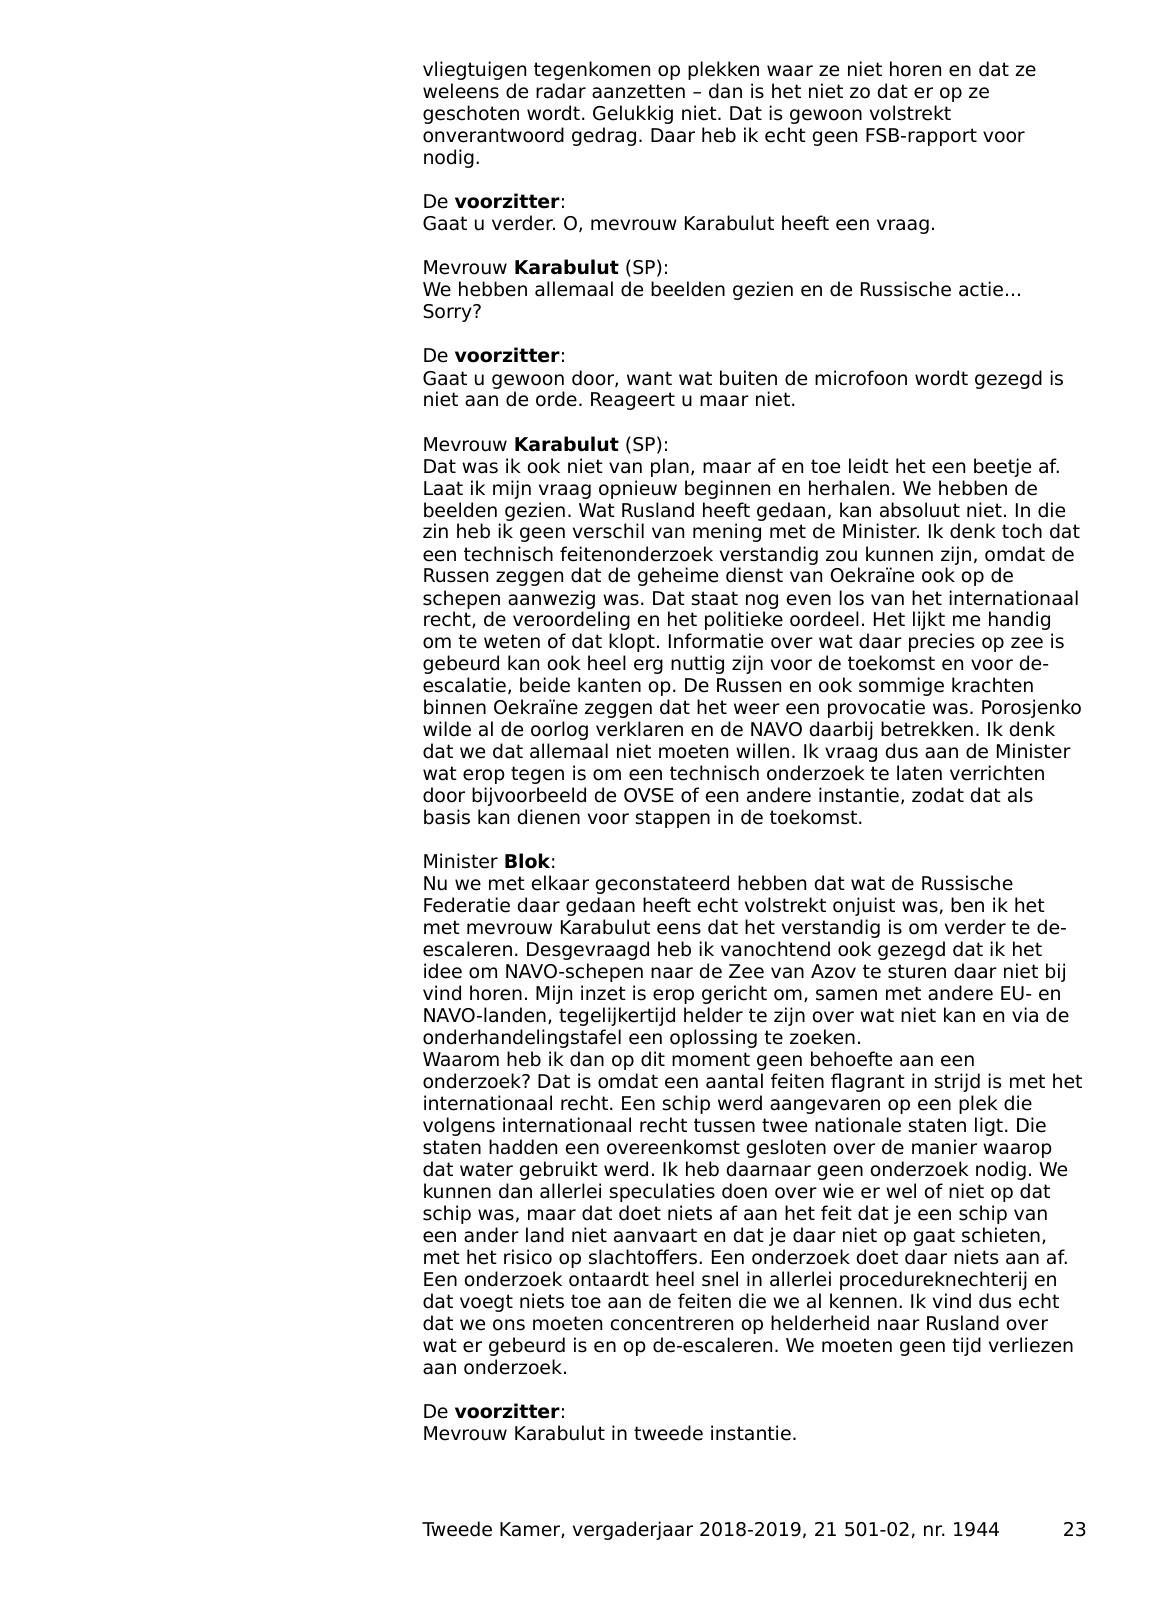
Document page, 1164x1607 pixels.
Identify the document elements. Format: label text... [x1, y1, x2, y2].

text We hebben allemaal de beelden gezien en de Russische actie... Sorry? [422, 279, 1087, 323]
text Mevrouw Karabulut (SP): [422, 433, 1087, 456]
text Minister Blok: [422, 851, 1087, 873]
text Mevrouw Karabulut in tweede instantie. [422, 1423, 1087, 1445]
text vliegtuigen tegenkomen op plekken waar ze niet horen en dat ze weleens de radar aanzetten – dan is het niet zo dat er op ze geschoten wordt. Gelukkig niet. Dat is gewoon volstrekt onverantwoord gedrag. Daar heb ik echt geen FSB-rapport voor nodig. [422, 59, 1087, 169]
text Waarom heb ik dan op dit moment geen behoefte aan een onderzoek? Dat is omdat een aantal feiten flagrant in strijd is met het internationaal recht. Een schip werd aangevaren op een plek die volgens internationaal recht tussen twee nationale staten ligt. Die staten hadden een overeenkomst gesloten over de manier waarop dat water gebruikt werd. Ik heb daarnaar geen onderzoek nodig. We kunnen dan allerlei speculaties doen over wie er wel of niet op dat schip was, maar dat doet niets af aan het feit dat je een schip van een ander land niet aanvaart en dat je daar niet op gaat schieten, met het risico op slachtoffers. Een onderzoek doet daar niets aan af. Een onderzoek ontaardt heel snel in allerlei procedureknechterij en dat voegt niets toe aan de feiten die we al kennen. Ik vind dus echt dat we ons moeten concentreren op helderheid naar Rusland over wat er gebeurd is en op de-escaleren. We moeten geen tijd verliezen aan onderzoek. [422, 1049, 1087, 1379]
text Dat was ik ook niet van plan, maar af en toe leidt het een beetje af. Laat ik mijn vraag opnieuw beginnen en herhalen. We hebben de beelden gezien. Wat Rusland heeft gedaan, kan absoluut niet. In die zin heb ik geen verschil van mening met de Minister. Ik denk toch dat een technisch feitenonderzoek verstandig zou kunnen zijn, omdat de Russen zeggen dat de geheime dienst van Oekraïne ook op de schepen aanwezig was. Dat staat nog even los van het internationaal recht, de veroordeling en het politieke oordeel. Het lijkt me handig om te weten of dat klopt. Informatie over wat daar precies op zee is gebeurd kan ook heel erg nuttig zijn voor de toekomst en voor de-escalatie, beide kanten op. De Russen en ook sommige krachten binnen Oekraïne zeggen dat het weer een provocatie was. Porosjenko wilde al de oorlog verklaren en de NAVO daarbij betrekken. Ik denk dat we dat allemaal niet moeten willen. Ik vraag dus aan de Minister wat erop tegen is om een technisch onderzoek te laten verrichten door bijvoorbeeld de OVSE of een andere instantie, zodat dat als basis kan dienen voor stappen in de toekomst. [422, 456, 1087, 829]
text De voorzitter: [422, 345, 1087, 367]
text Gaat u verder. O, mevrouw Karabulut heeft een vraag. [422, 213, 1087, 235]
text De voorzitter: [422, 1401, 1087, 1423]
text Gaat u gewoon door, want wat buiten de microfoon wordt gezegd is niet aan de orde. Reageert u maar niet. [422, 367, 1087, 411]
text De voorzitter: [422, 191, 1087, 213]
text Mevrouw Karabulut (SP): [422, 257, 1087, 279]
text Nu we met elkaar geconstateerd hebben dat wat de Russische Federatie daar gedaan heeft echt volstrekt onjuist was, ben ik het met mevrouw Karabulut eens dat het verstandig is om verder te de-escaleren. Desgevraagd heb ik vanochtend ook gezegd dat ik het idee om NAVO-schepen naar de Zee van Azov te sturen daar niet bij vind horen. Mijn inzet is erop gericht om, samen met andere EU- en NAVO-landen, tegelijkertijd helder te zijn over wat niet kan en via de onderhandelingstafel een oplossing te zoeken. [422, 873, 1087, 1049]
